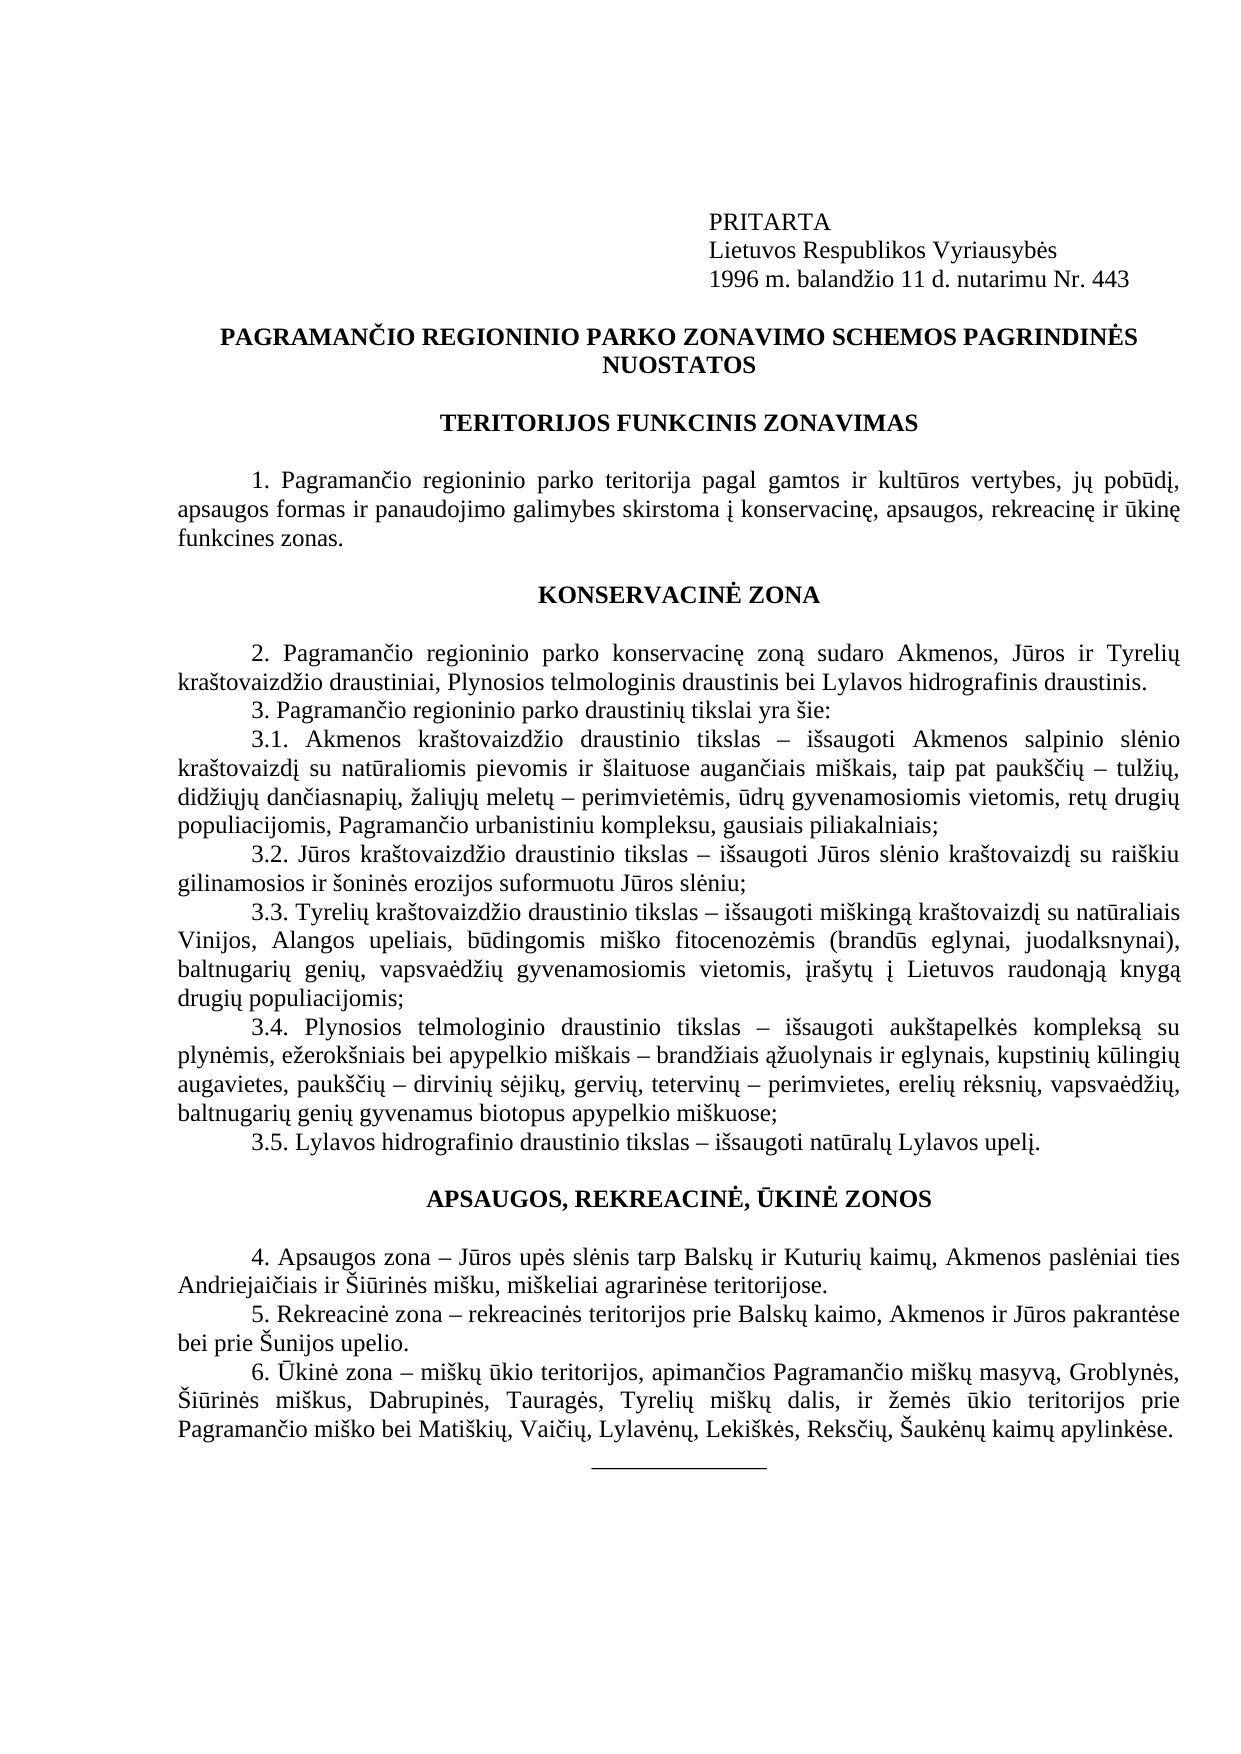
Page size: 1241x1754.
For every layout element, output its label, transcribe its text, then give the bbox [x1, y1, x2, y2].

text 4. Apsaugos zona – Jūros upės slėnis tarp Balskų ir Kuturių kaimų, Akmenos paslėniai ties Andriejaičiais ir Šiūrinės mišku, miškeliai agrarinėse teritorijose. [177, 1242, 1181, 1299]
text 3.2. Jūros kraštovaizdžio draustinio tikslas – išsaugoti Jūros slėnio kraštovaizdį su raiškiu gilinamosios ir šoninės erozijos suformuotu Jūros slėniu; [177, 839, 1181, 897]
text 1996 m. balandžio 11 d. nutarimu Nr. 443 [177, 264, 1181, 293]
text 6. Ūkinė zona – miškų ūkio teritorijos, apimančios Pagramančio miškų masyvą, Groblynės, Šiūrinės miškus, Dabrupinės, Tauragės, Tyrelių miškų dalis, ir žemės ūkio teritorijos prie Pagramančio miško bei Matiškių, Vaičių, Lylavėnų, Lekiškės, Reksčių, Šaukėnų kaimų apylinkėse. [177, 1357, 1181, 1443]
text 3. Pagramančio regioninio parko draustinių tikslai yra šie: [177, 695, 1181, 724]
text 3.4. Plynosios telmologinio draustinio tikslas – išsaugoti aukštapelkės kompleksą su plynėmis, ežerokšniais bei apypelkio miškais – brandžiais ąžuolynais ir eglynais, kupstinių kūlingių augavietes, paukščių – dirvinių sėjikų, gervių, tetervinų – perimvietes, erelių rėksnių, vapsvaėdžių, baltnugarių genių gyvenamus biotopus apypelkio miškuose; [177, 1012, 1181, 1127]
text 2. Pagramančio regioninio parko konservacinę zoną sudaro Akmenos, Jūros ir Tyrelių kraštovaizdžio draustiniai, Plynosios telmologinis draustinis bei Lylavos hidrografinis draustinis. [177, 638, 1181, 695]
text 1. Pagramančio regioninio parko teritorija pagal gamtos ir kultūros vertybes, jų pobūdį, apsaugos formas ir panaudojimo galimybes skirstoma į konservacinę, apsaugos, rekreacinę ir ūkinę funkcines zonas. [177, 465, 1181, 552]
text Lietuvos Respublikos Vyriausybės [177, 235, 1181, 264]
text ______________ [177, 1443, 1181, 1472]
text 3.5. Lylavos hidrografinio draustinio tikslas – išsaugoti natūralų Lylavos upelį. [177, 1127, 1181, 1155]
text PRITARTA [177, 207, 1181, 235]
text 3.1. Akmenos kraštovaizdžio draustinio tikslas – išsaugoti Akmenos salpinio slėnio kraštovaizdį su natūraliomis pievomis ir šlaituose augančiais miškais, taip pat paukščių – tulžių, didžiųjų dančiasnapių, žaliųjų meletų – perimvietėmis, ūdrų gyvenamosiomis vietomis, retų drugių populiacijomis, Pagramančio urbanistiniu kompleksu, gausiais piliakalniais; [177, 724, 1181, 839]
text Apsaugos, rekreacinė, ūkinė zonos [177, 1184, 1181, 1213]
text 5. Rekreacinė zona – rekreacinės teritorijos prie Balskų kaimo, Akmenos ir Jūros pakrantėse bei prie Šunijos upelio. [177, 1299, 1181, 1357]
text Konservacinė zona [177, 580, 1181, 609]
text Teritorijos funkcinis zonavimas [177, 408, 1181, 437]
text 3.3. Tyrelių kraštovaizdžio draustinio tikslas – išsaugoti miškingą kraštovaizdį su natūraliais Vinijos, Alangos upeliais, būdingomis miško fitocenozėmis (brandūs eglynai, juodalksnynai), baltnugarių genių, vapsvaėdžių gyvenamosiomis vietomis, įrašytų į Lietuvos raudonąją knygą drugių populiacijomis; [177, 897, 1181, 1012]
text Pagramančio regioninio parko zonavimo schemos pagrindinės nuostatos [177, 322, 1181, 379]
